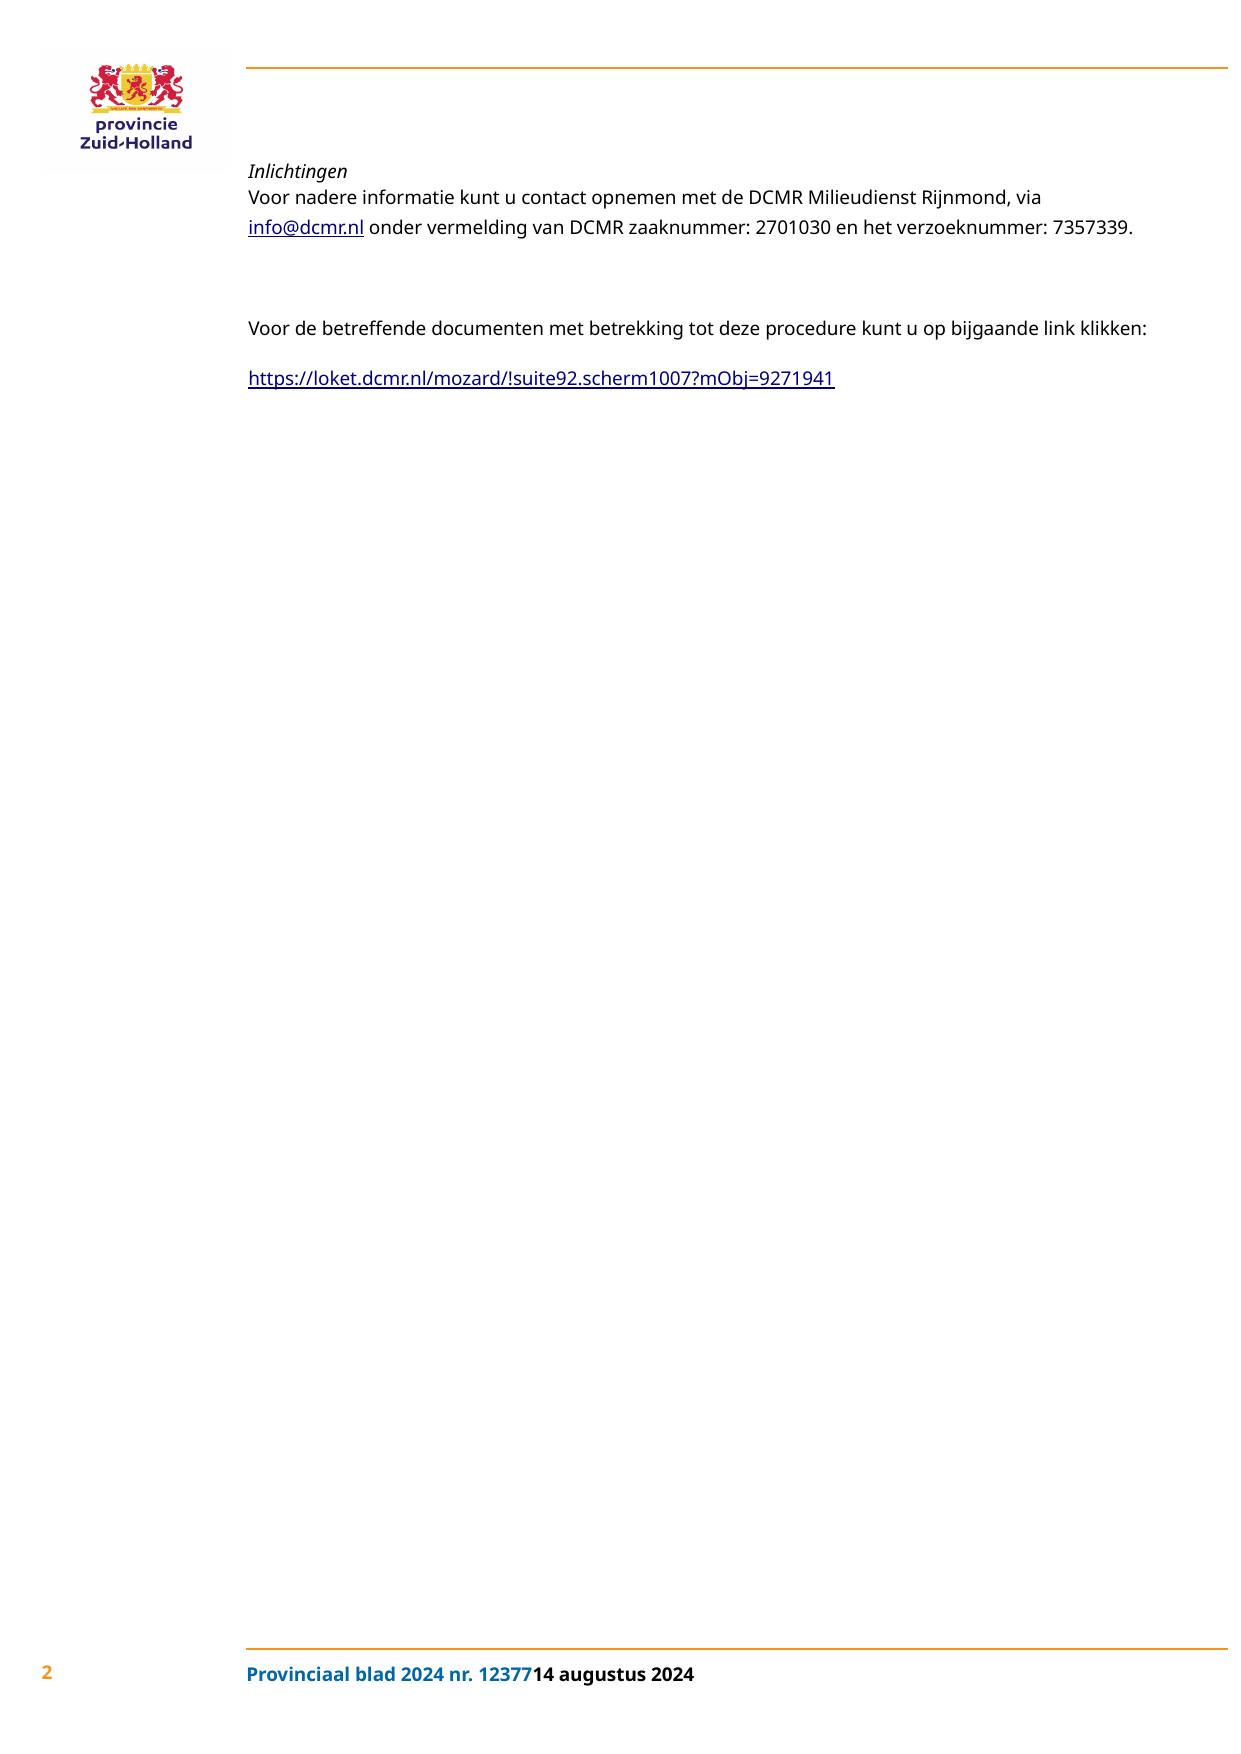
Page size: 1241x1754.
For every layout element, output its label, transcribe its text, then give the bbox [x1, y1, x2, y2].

text Voor de betreffende documenten met betrekking tot deze procedure kunt u op bijgaande link klikken: [248, 315, 1152, 341]
text https://loket.dcmr.nl/mozard/!suite92.scherm1007?mObj=9271941 [248, 365, 1152, 391]
text Inlichtingen [248, 159, 1152, 184]
text Voor nadere informatie kunt u contact opnemen met de DCMR Milieudienst Rijnmond, via info@dcmr.nl onder vermelding van DCMR zaaknummer: 2701030 en het verzoeknummer: 7357339. [248, 184, 1152, 240]
picture [41, 47, 231, 172]
